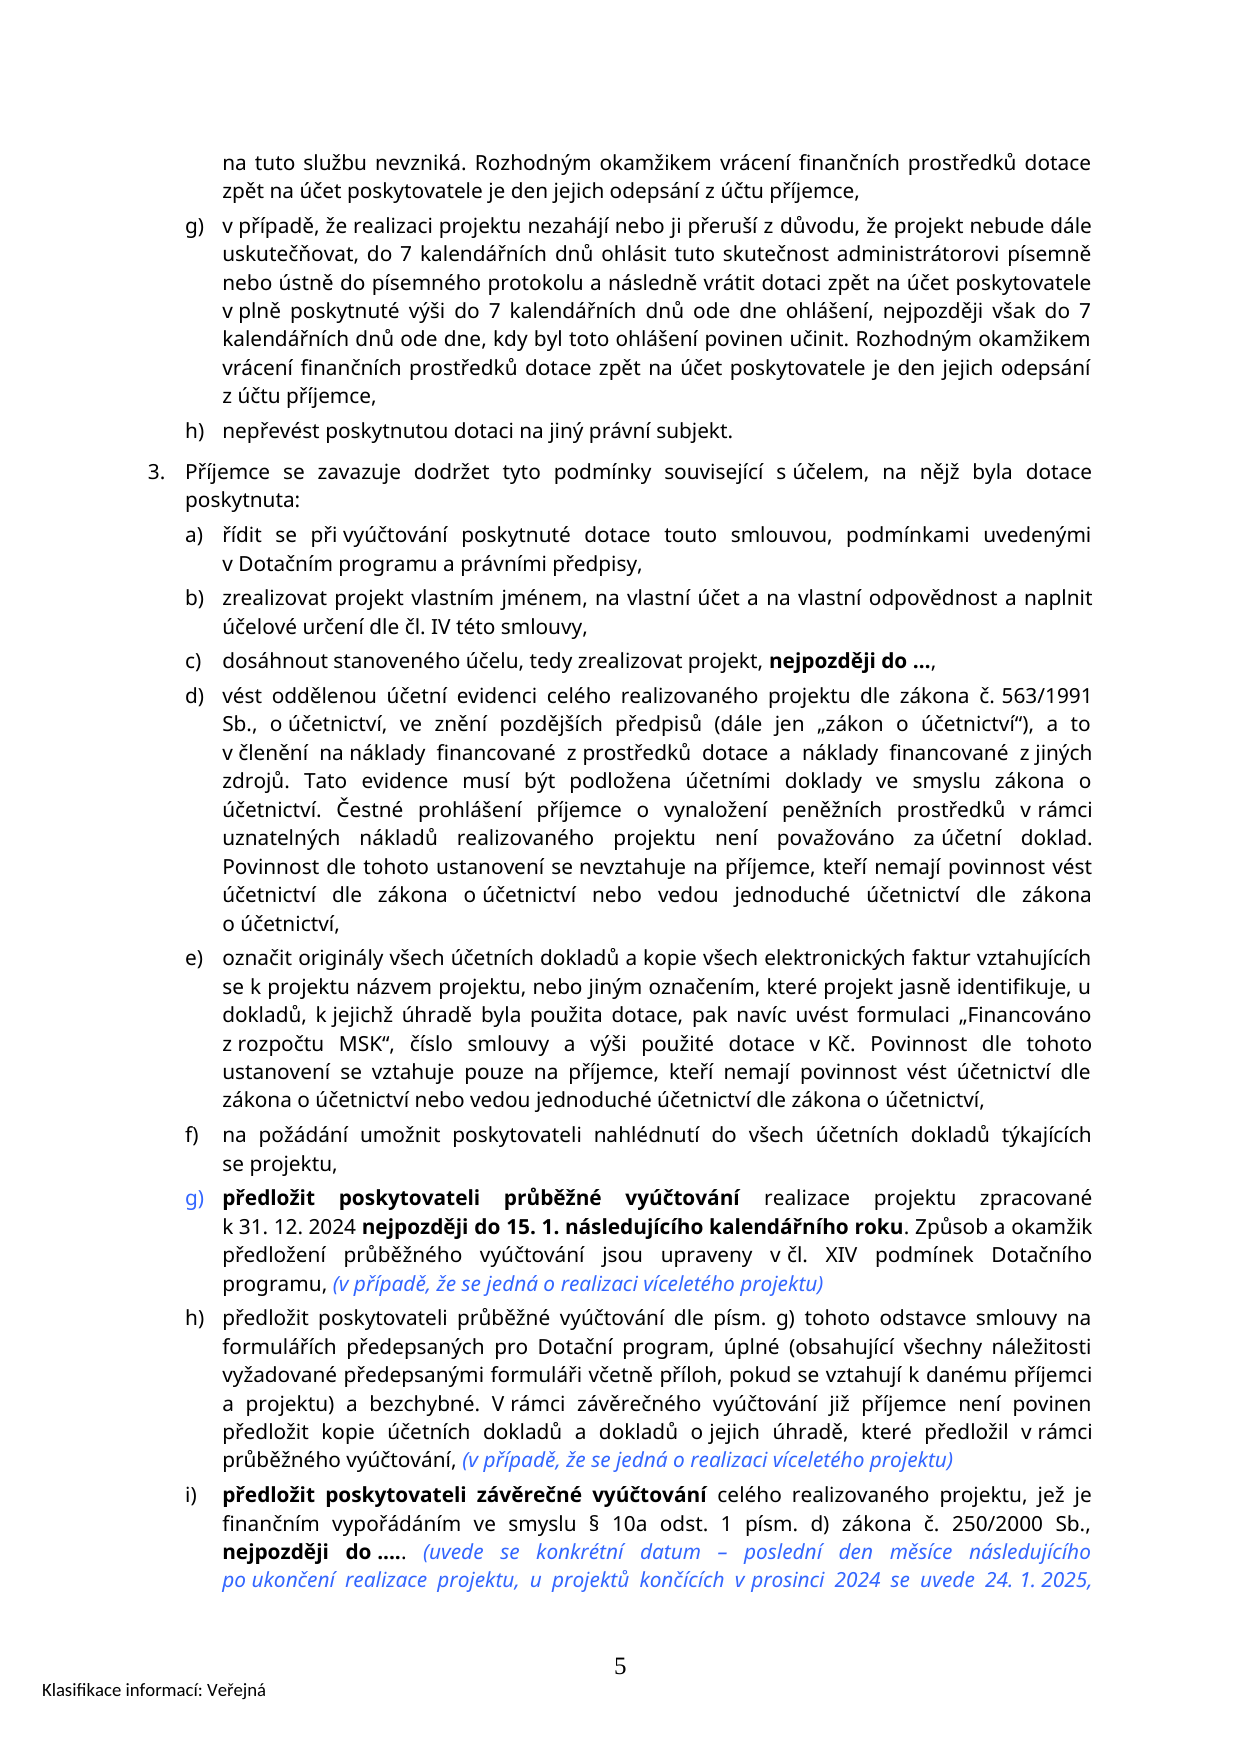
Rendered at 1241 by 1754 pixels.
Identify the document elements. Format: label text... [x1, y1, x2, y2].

list vést oddělenou účetní evidenci celého realizovaného projektu dle zákona č. 563/1991 Sb., o účetnictví, ve znění pozdějších předpisů (dále jen „zákon o účetnictví“), a to v členění na náklady financované z prostředků dotace a náklady financované z jiných zdrojů. Tato evidence musí být podložena účetními doklady ve smyslu zákona o účetnictví. Čestné prohlášení příjemce o vynaložení peněžních prostředků v rámci uznatelných nákladů realizovaného projektu není považováno za účetní doklad. Povinnost dle tohoto ustanovení se nevztahuje na příjemce, kteří nemají povinnost vést účetnictví dle zákona o účetnictví nebo vedou jednoduché účetnictví dle zákona o účetnictví, [185, 681, 1092, 937]
list předložit poskytovateli průběžné vyúčtování dle písm. g) tohoto odstavce smlouvy na formulářích předepsaných pro Dotační program, úplné (obsahující všechny náležitosti vyžadované předepsanými formuláři včetně příloh, pokud se vztahují k danému příjemci a projektu) a bezchybné. V rámci závěrečného vyúčtování již příjemce není povinen předložit kopie účetních dokladů a dokladů o jejich úhradě, které předložil v rámci průběžného vyúčtování, (v případě, že se jedná o realizaci víceletého projektu) [185, 1303, 1092, 1474]
list na tuto službu nevzniká. Rozhodným okamžikem vrácení finančních prostředků dotace zpět na účet poskytovatele je den jejich odepsání z účtu příjemce, [185, 148, 1092, 204]
list v případě, že realizaci projektu nezahájí nebo ji přeruší z důvodu, že projekt nebude dále uskutečňovat, do 7 kalendářních dnů ohlásit tuto skutečnost administrátorovi písemně nebo ústně do písemného protokolu a následně vrátit dotaci zpět na účet poskytovatele v plně poskytnuté výši do 7 kalendářních dnů ode dne ohlášení, nejpozději však do 7 kalendářních dnů ode dne, kdy byl toto ohlášení povinen učinit. Rozhodným okamžikem vrácení finančních prostředků dotace zpět na účet poskytovatele je den jejich odepsání z účtu příjemce, [185, 211, 1092, 410]
list zrealizovat projekt vlastním jménem, na vlastní účet a na vlastní odpovědnost a naplnit účelové určení dle čl. IV této smlouvy, [185, 583, 1092, 640]
list dosáhnout stanoveného účelu, tedy zrealizovat projekt, nejpozději do …, [185, 646, 1092, 675]
list nepřevést poskytnutou dotaci na jiný právní subjekt. [185, 416, 1092, 444]
list předložit poskytovateli závěrečné vyúčtování celého realizovaného projektu, jež je finančním vypořádáním ve smyslu § 10a odst. 1 písm. d) zákona č. 250/2000 Sb., nejpozději do ..... (uvede se konkrétní datum – poslední den měsíce následujícího po ukončení realizace projektu, u projektů končících v prosinci 2024 se uvede 24. 1. 2025, [185, 1480, 1092, 1594]
list předložit poskytovateli průběžné vyúčtování realizace projektu zpracované k 31. 12. 2024 nejpozději do 15. 1. následujícího kalendářního roku. Způsob a okamžik předložení průběžného vyúčtování jsou upraveny v čl. XIV podmínek Dotačního programu, (v případě, že se jedná o realizaci víceletého projektu) [185, 1183, 1092, 1297]
list řídit se při vyúčtování poskytnuté dotace touto smlouvou, podmínkami uvedenými v Dotačním programu a právními předpisy, [185, 520, 1092, 577]
list Příjemce se zavazuje dodržet tyto podmínky související s účelem, na nějž byla dotace poskytnuta: [148, 457, 1092, 514]
list na požádání umožnit poskytovateli nahlédnutí do všech účetních dokladů týkajících se projektu, [185, 1120, 1092, 1177]
list označit originály všech účetních dokladů a kopie všech elektronických faktur vztahujících se k projektu názvem projektu, nebo jiným označením, které projekt jasně identifikuje, u dokladů, k jejichž úhradě byla použita dotace, pak navíc uvést formulaci „Financováno z rozpočtu MSK“, číslo smlouvy a výši použité dotace v Kč. Povinnost dle tohoto ustanovení se vztahuje pouze na příjemce, kteří nemají povinnost vést účetnictví dle zákona o účetnictví nebo vedou jednoduché účetnictví dle zákona o účetnictví, [185, 943, 1092, 1114]
